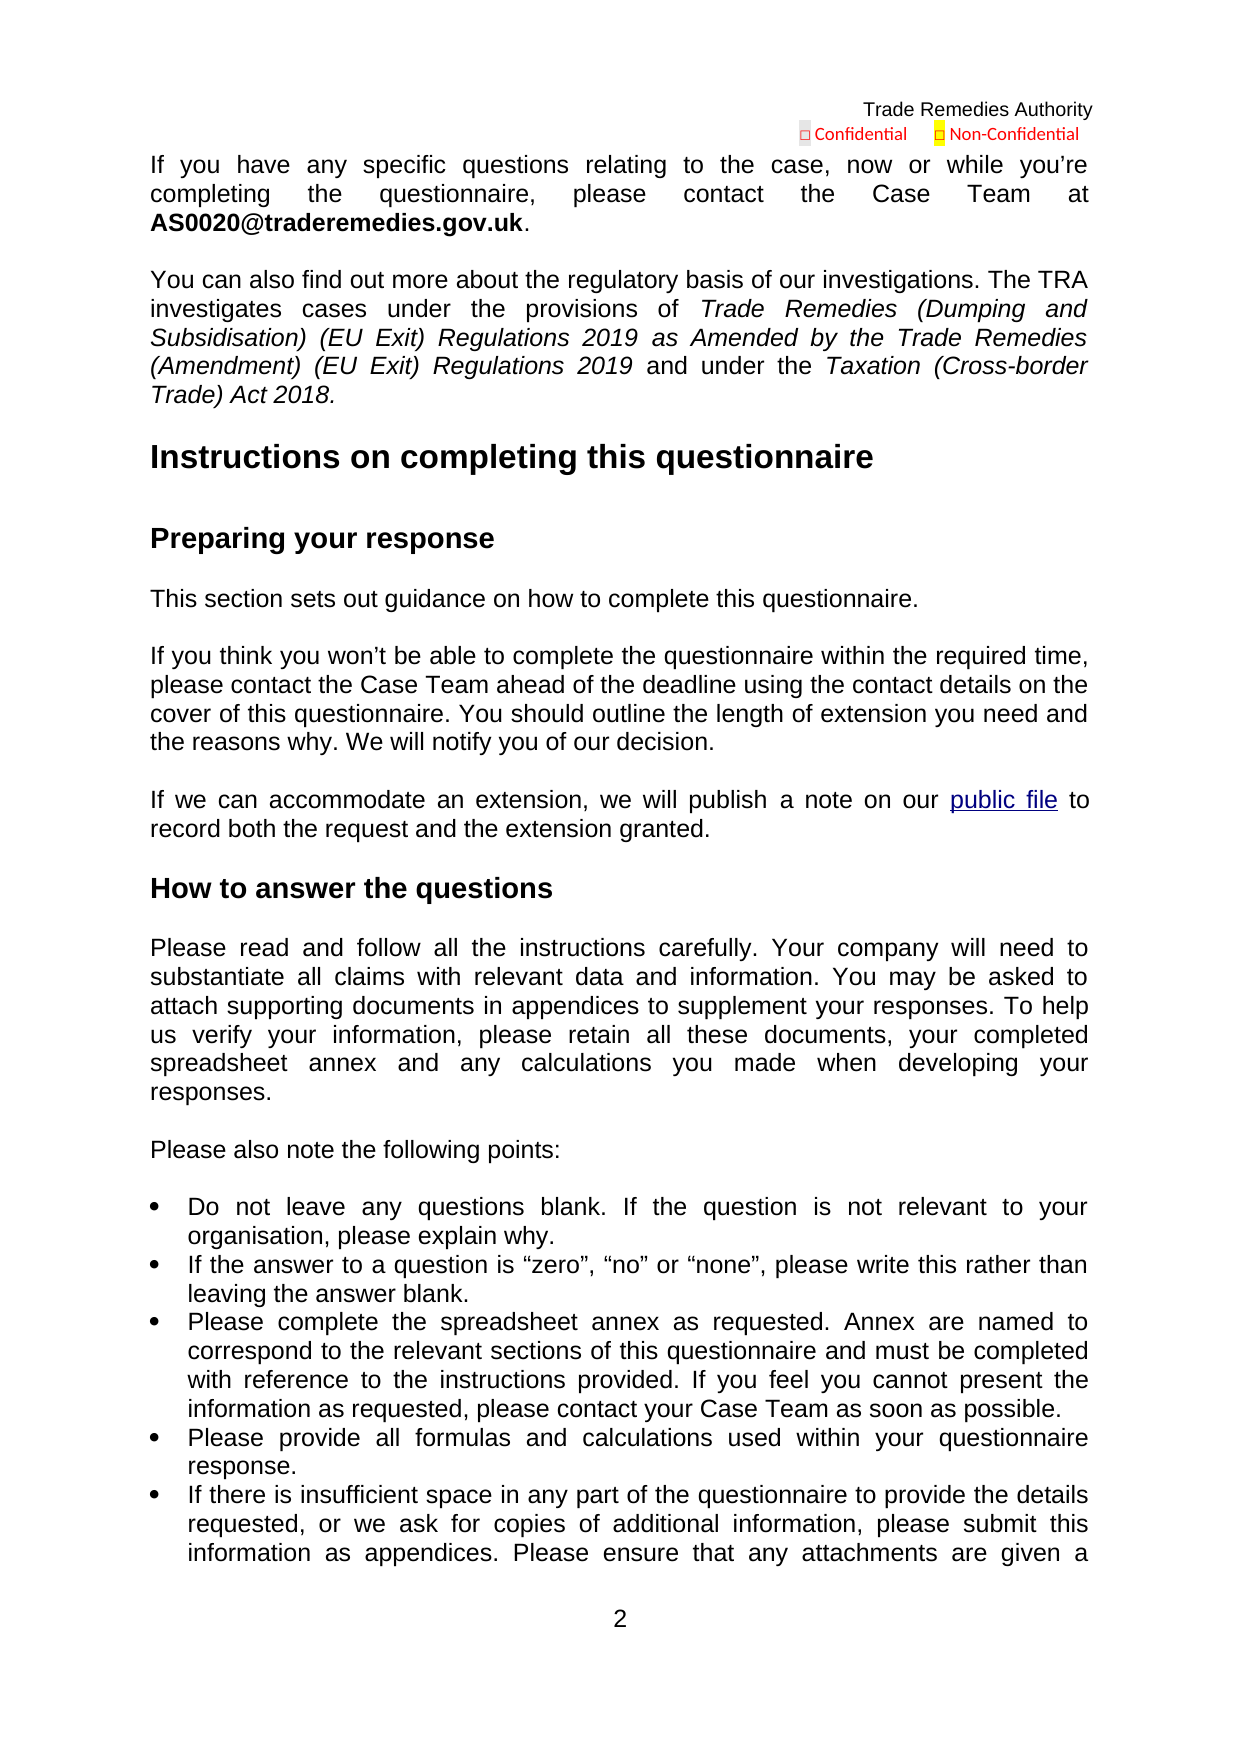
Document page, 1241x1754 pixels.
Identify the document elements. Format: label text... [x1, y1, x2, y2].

text If you think you won’t be able to complete the questionnaire within the required time, please contact the Case Team ahead of the deadline using the contact details on the cover of this questionnaire. You should outline the length of extension you need and the reasons why. We will notify you of our decision. [150, 641, 1090, 756]
list If the answer to a question is “zero”, “no” or “none”, please write this rather than leaving the answer blank. [150, 1250, 1090, 1307]
text Please also note the following points: [150, 1135, 1090, 1163]
list Please provide all formulas and calculations used within your questionnaire response. [150, 1422, 1090, 1480]
text This section sets out guidance on how to complete this questionnaire. [150, 584, 1090, 612]
list Please complete the spreadsheet annex as requested. Annex are named to correspond to the relevant sections of this questionnaire and must be completed with reference to the instructions provided. If you feel you cannot present the information as requested, please contact your Case Team as soon as possible. [150, 1307, 1090, 1422]
list If there is insufficient space in any part of the questionnaire to provide the details requested, or we ask for copies of additional information, please submit this information as appendices. Please ensure that any attachments are given a [150, 1480, 1090, 1566]
text If you have any specific questions relating to the case, now or while you’re completing the questionnaire, please contact the Case Team at AS0020@traderemedies.gov.uk. [150, 150, 1090, 236]
text How to answer the questions [150, 871, 1090, 905]
text If we can accommodate an extension, we will publish a note on our public file to record both the request and the extension granted. [150, 785, 1090, 842]
text You can also find out more about the regulatory basis of our investigations. The TRA investigates cases under the provisions of Trade Remedies (Dumping and Subsidisation) (EU Exit) Regulations 2019 as Amended by the Trade Remedies (Amendment) (EU Exit) Regulations 2019 and under the Taxation (Cross-border Trade) Act 2018. [150, 265, 1090, 409]
list Do not leave any questions blank. If the question is not relevant to your organisation, please explain why. [150, 1192, 1090, 1250]
text Preparing your response [150, 521, 1090, 555]
text Please read and follow all the instructions carefully. Your company will need to substantiate all claims with relevant data and information. You may be asked to attach supporting documents in appendices to supplement your responses. To help us verify your information, please retain all these documents, your completed spreadsheet annex and any calculations you made when developing your responses. [150, 933, 1090, 1106]
subtitle Instructions on completing this questionnaire [150, 437, 1090, 476]
